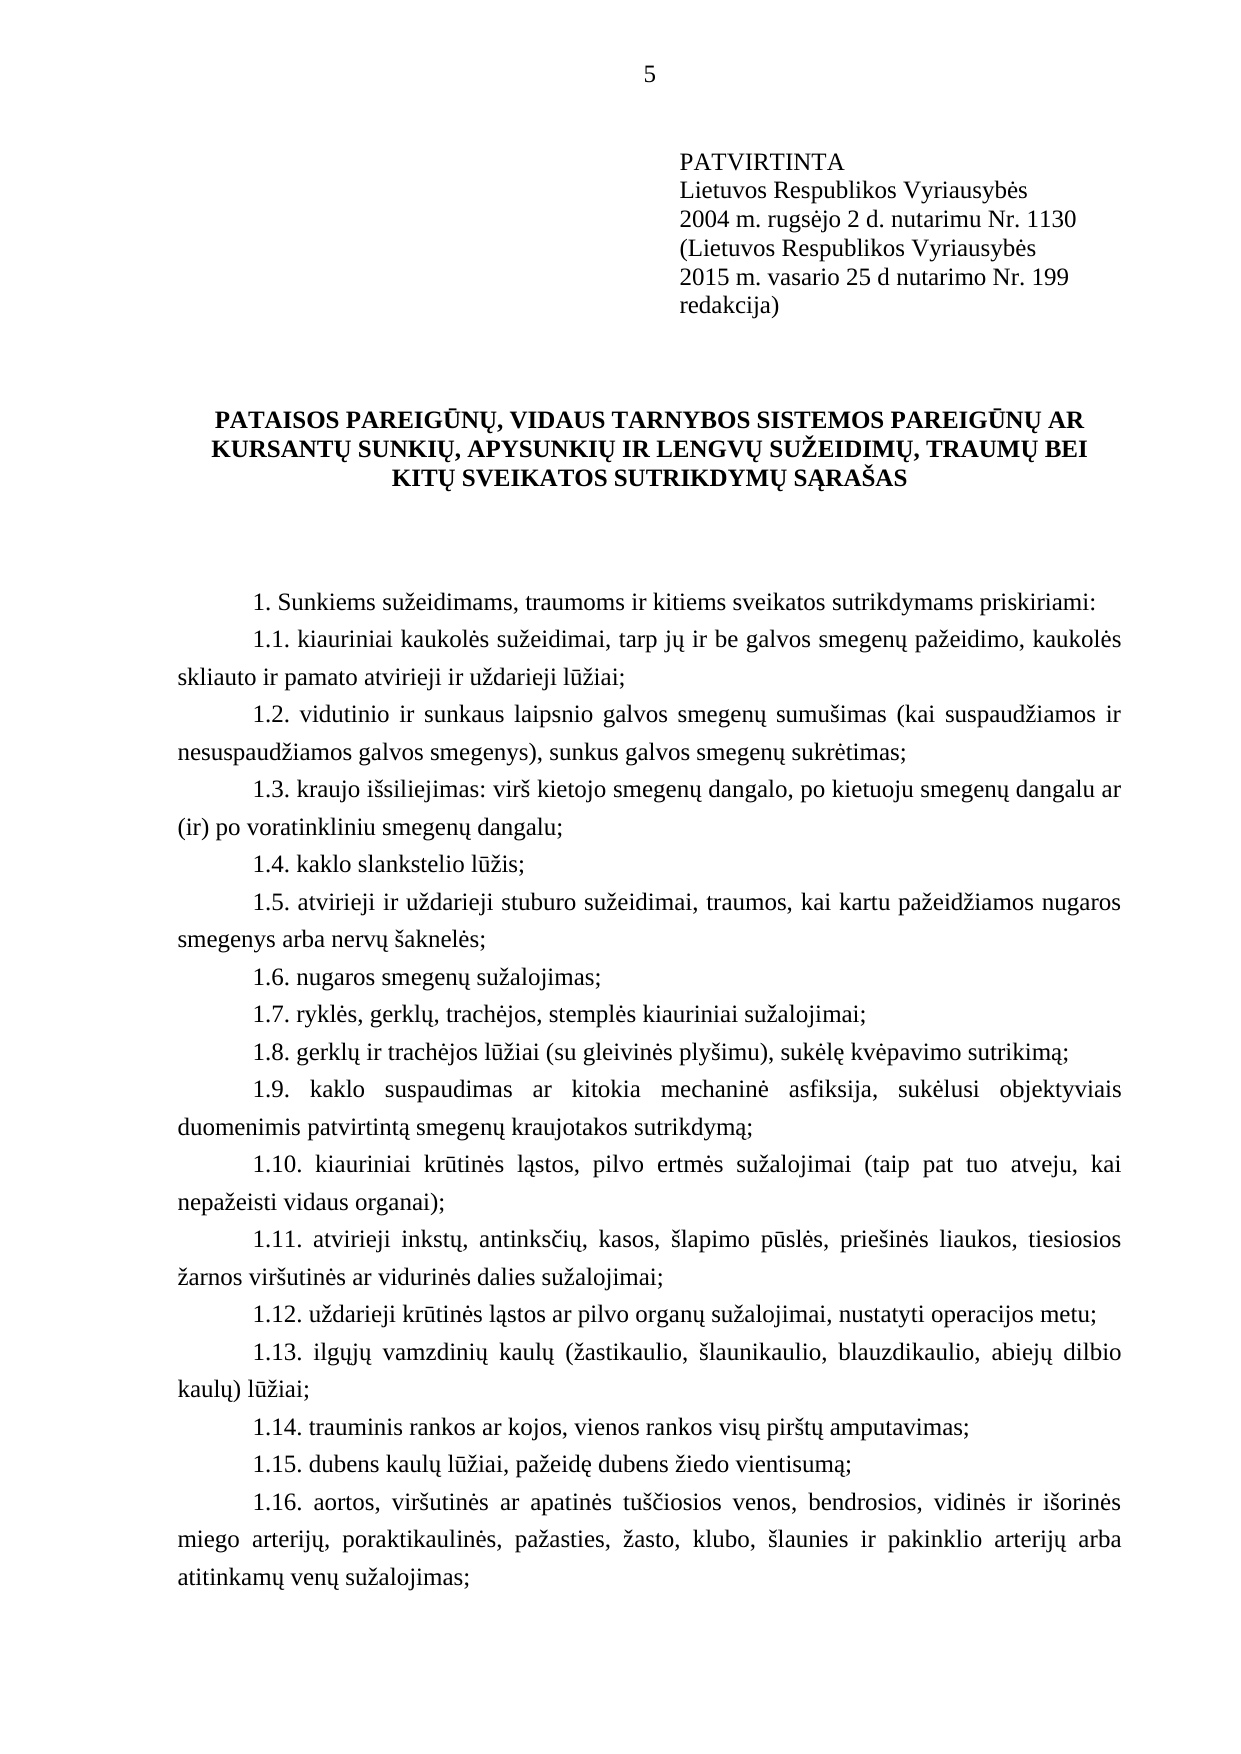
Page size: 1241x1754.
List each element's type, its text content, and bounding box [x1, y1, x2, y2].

text 1.5. atvirieji ir uždarieji stuburo sužeidimai, traumos, kai kartu pažeidžiamos nugaros smegenys arba nervų šaknelės; [177, 878, 1122, 953]
text 1.8. gerklų ir trachėjos lūžiai (su gleivinės plyšimu), sukėlę kvėpavimo sutrikimą; [177, 1028, 1122, 1066]
text 1. Sunkiems sužeidimams, traumoms ir kitiems sveikatos sutrikdymams priskiriami: [177, 578, 1122, 616]
text 1.12. uždarieji krūtinės ląstos ar pilvo organų sužalojimai, nustatyti operacijos metu; [177, 1291, 1122, 1328]
text PATVIRTINTA Lietuvos Respublikos Vyriausybės 2004 m. rugsėjo 2 d. nutarimu Nr. 1130 (Lietuvos Respublikos Vyriausybės 2015 m. vasario 25 d nutarimo Nr. 199 redakcija) [679, 147, 1122, 319]
text 1.16. aortos, viršutinės ar apatinės tuščiosios venos, bendrosios, vidinės ir išorinės miego arterijų, poraktikaulinės, pažasties, žasto, klubo, šlaunies ir pakinklio arterijų arba atitinkamų venų sužalojimas; [177, 1478, 1122, 1591]
text 1.1. kiauriniai kaukolės sužeidimai, tarp jų ir be galvos smegenų pažeidimo, kaukolės skliauto ir pamato atvirieji ir uždarieji lūžiai; [177, 616, 1122, 691]
text 1.14. trauminis rankos ar kojos, vienos rankos visų pirštų amputavimas; [177, 1403, 1122, 1441]
text 1.2. vidutinio ir sunkaus laipsnio galvos smegenų sumušimas (kai suspaudžiamos ir nesuspaudžiamos galvos smegenys), sunkus galvos smegenų sukrėtimas; [177, 691, 1122, 766]
text 1.3. kraujo išsiliejimas: virš kietojo smegenų dangalo, po kietuoju smegenų dangalu ar (ir) po voratinkliniu smegenų dangalu; [177, 766, 1122, 841]
text 1.10. kiauriniai krūtinės ląstos, pilvo ertmės sužalojimai (taip pat tuo atveju, kai nepažeisti vidaus organai); [177, 1141, 1122, 1216]
text PATAISOS PAREIGŪNŲ, VIDAUS TARNYBOS SISTEMOS PAREIGŪNŲ AR KURSANTŲ SUNKIŲ, APYSUNKIŲ IR LENGVŲ SUŽEIDIMŲ, TRAUMŲ BEI KITŲ SVEIKATOS SUTRIKDYMŲ SĄRAŠAS [177, 406, 1122, 492]
text 1.13. ilgųjų vamzdinių kaulų (žastikaulio, šlaunikaulio, blauzdikaulio, abiejų dilbio kaulų) lūžiai; [177, 1328, 1122, 1403]
text 1.7. ryklės, gerklų, trachėjos, stemplės kiauriniai sužalojimai; [177, 991, 1122, 1028]
text 1.11. atvirieji inkstų, antinksčių, kasos, šlapimo pūslės, priešinės liaukos, tiesiosios žarnos viršutinės ar vidurinės dalies sužalojimai; [177, 1216, 1122, 1291]
text 1.15. dubens kaulų lūžiai, pažeidę dubens žiedo vientisumą; [177, 1441, 1122, 1478]
text 1.9. kaklo suspaudimas ar kitokia mechaninė asfiksija, sukėlusi objektyviais duomenimis patvirtintą smegenų kraujotakos sutrikdymą; [177, 1066, 1122, 1141]
text 1.6. nugaros smegenų sužalojimas; [177, 953, 1122, 991]
text 1.4. kaklo slankstelio lūžis; [177, 841, 1122, 878]
